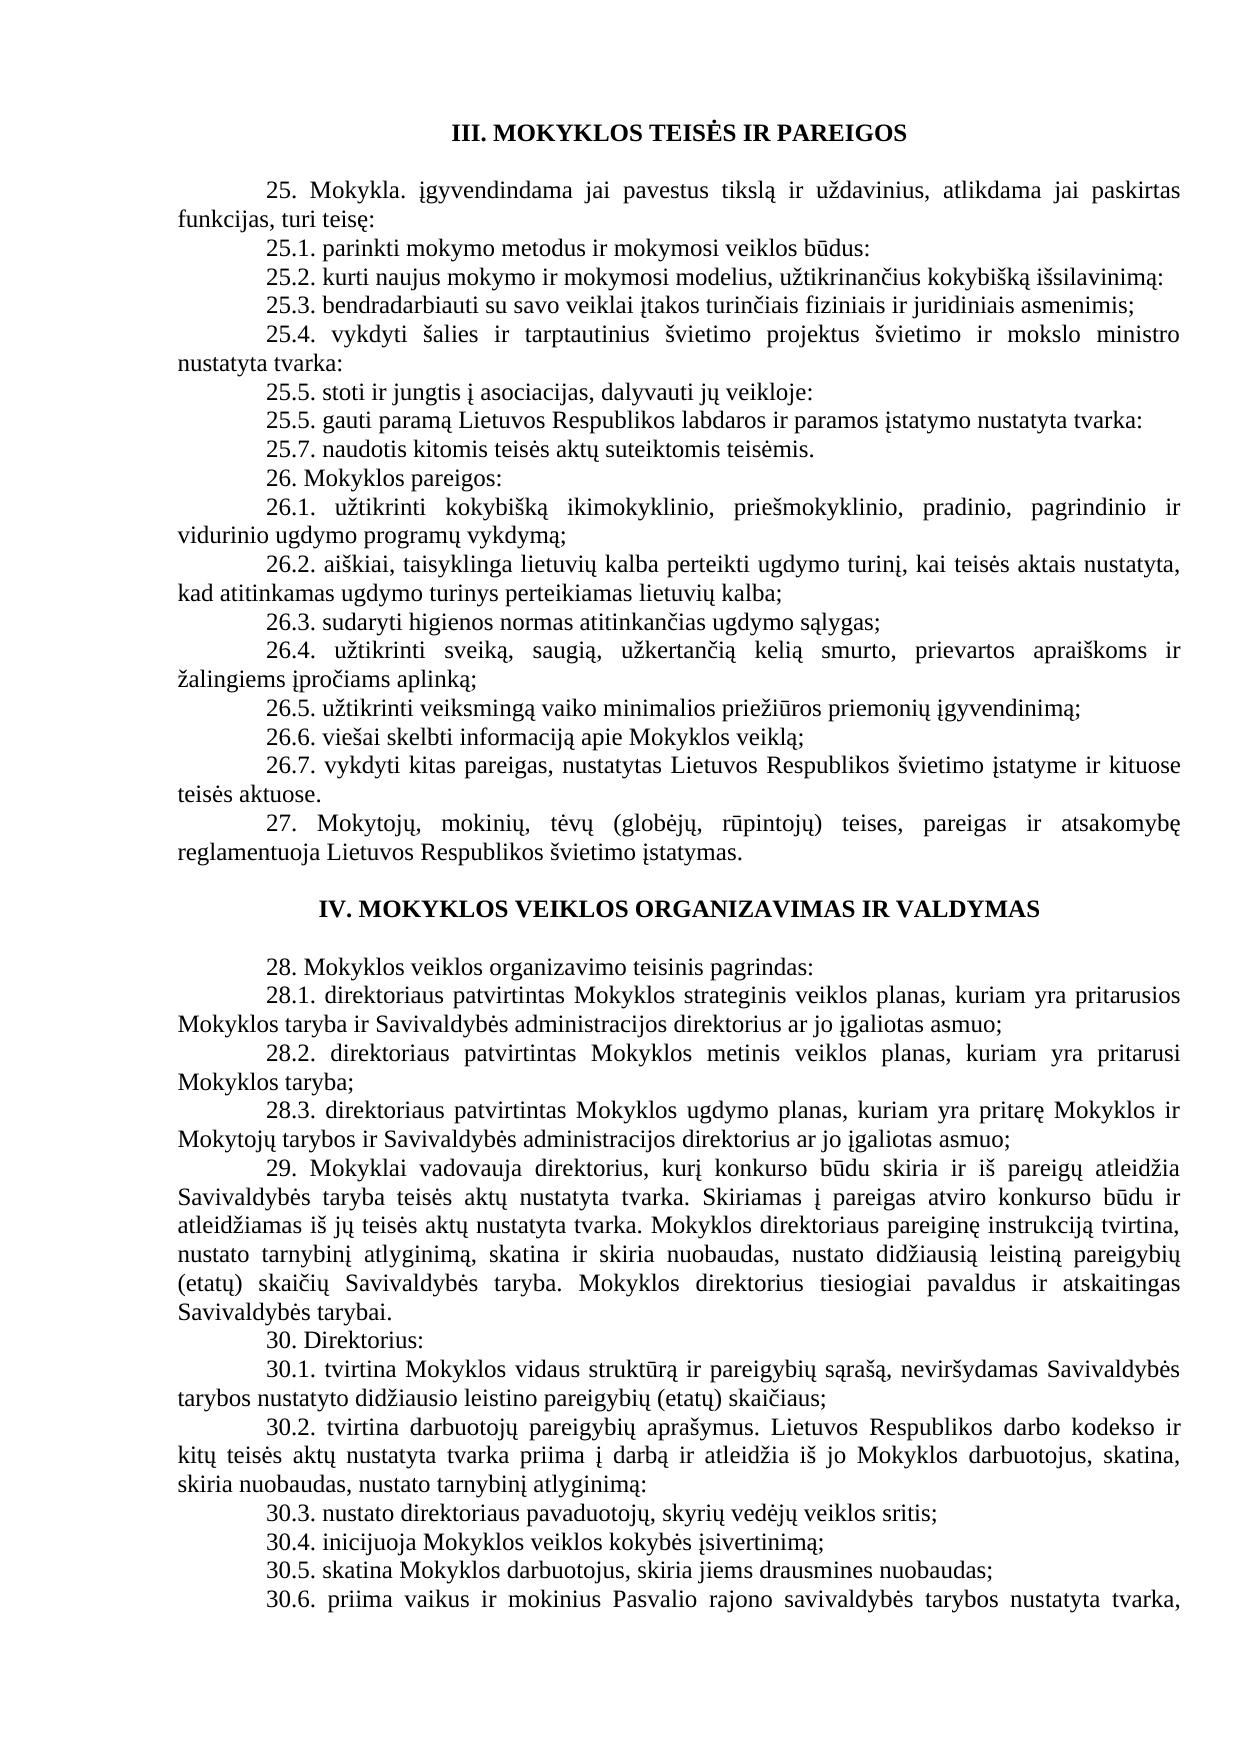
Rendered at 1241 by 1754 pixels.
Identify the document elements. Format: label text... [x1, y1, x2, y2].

text 30.4. inicijuoja Mokyklos veiklos kokybės įsivertinimą; [177, 1527, 1181, 1556]
text 26.4. užtikrinti sveiką, saugią, užkertančią kelią smurto, prievartos apraiškoms ir žalingiems įpročiams aplinką; [177, 636, 1181, 693]
text 30.5. skatina Mokyklos darbuotojus, skiria jiems drausmines nuobaudas; [177, 1556, 1181, 1584]
text 30.1. tvirtina Mokyklos vidaus struktūrą ir pareigybių sąrašą, neviršydamas Savivaldybės tarybos nustatyto didžiausio leistino pareigybių (etatų) skaičiaus; [177, 1354, 1181, 1412]
text 25.5. gauti paramą Lietuvos Respublikos labdaros ir paramos įstatymo nustatyta tvarka: [177, 406, 1181, 434]
text 26.1. užtikrinti kokybišką ikimokyklinio, priešmokyklinio, pradinio, pagrindinio ir vidurinio ugdymo programų vykdymą; [177, 492, 1181, 549]
text 27. Mokytojų, mokinių, tėvų (globėjų, rūpintojų) teises, pareigas ir atsakomybę reglamentuoja Lietuvos Respublikos švietimo įstatymas. [177, 808, 1181, 866]
text 26.6. viešai skelbti informaciją apie Mokyklos veiklą; [177, 722, 1181, 751]
text 25.4. vykdyti šalies ir tarptautinius švietimo projektus švietimo ir mokslo ministro nustatyta tvarka: [177, 319, 1181, 377]
text 28.1. direktoriaus patvirtintas Mokyklos strateginis veiklos planas, kuriam yra pritarusios Mokyklos taryba ir Savivaldybės administracijos direktorius ar jo įgaliotas asmuo; [177, 981, 1181, 1038]
text 28.3. direktoriaus patvirtintas Mokyklos ugdymo planas, kuriam yra pritarę Mokyklos ir Mokytojų tarybos ir Savivaldybės administracijos direktorius ar jo įgaliotas asmuo; [177, 1096, 1181, 1153]
text 25.3. bendradarbiauti su savo veiklai įtakos turinčiais fiziniais ir juridiniais asmenimis; [177, 291, 1181, 319]
text 26.5. užtikrinti veiksmingą vaiko minimalios priežiūros priemonių įgyvendinimą; [177, 693, 1181, 722]
text 26.7. vykdyti kitas pareigas, nustatytas Lietuvos Respublikos švietimo įstatyme ir kituose teisės aktuose. [177, 751, 1181, 808]
text 25.7. naudotis kitomis teisės aktų suteiktomis teisėmis. [177, 434, 1181, 463]
text 26.3. sudaryti higienos normas atitinkančias ugdymo sąlygas; [177, 607, 1181, 636]
text III. MOKYKLOS TEISĖS IR PAREIGOS [177, 118, 1181, 147]
text 25.2. kurti naujus mokymo ir mokymosi modelius, užtikrinančius kokybišką išsilavinimą: [177, 262, 1181, 291]
text 25.1. parinkti mokymo metodus ir mokymosi veiklos būdus: [177, 233, 1181, 262]
text IV. MOKYKLOS VEIKLOS ORGANIZAVIMAS IR VALDYMAS [177, 894, 1181, 923]
text 29. Mokyklai vadovauja direktorius, kurį konkurso būdu skiria ir iš pareigų atleidžia Savivaldybės taryba teisės aktų nustatyta tvarka. Skiriamas į pareigas atviro konkurso būdu ir atleidžiamas iš jų teisės aktų nustatyta tvarka. Mokyklos direktoriaus pareiginę instrukciją tvirtina, nustato tarnybinį atlyginimą, skatina ir skiria nuobaudas, nustato didžiausią leistiną pareigybių (etatų) skaičių Savivaldybės taryba. Mokyklos direktorius tiesiogiai pavaldus ir atskaitingas Savivaldybės tarybai. [177, 1153, 1181, 1326]
text 25. Mokykla. įgyvendindama jai pavestus tikslą ir uždavinius, atlikdama jai paskirtas funkcijas, turi teisę: [177, 176, 1181, 233]
text 28. Mokyklos veiklos organizavimo teisinis pagrindas: [177, 952, 1181, 981]
text 30. Direktorius: [177, 1326, 1181, 1354]
text 26.2. aiškiai, taisyklinga lietuvių kalba perteikti ugdymo turinį, kai teisės aktais nustatyta, kad atitinkamas ugdymo turinys perteikiamas lietuvių kalba; [177, 549, 1181, 607]
text 30.3. nustato direktoriaus pavaduotojų, skyrių vedėjų veiklos sritis; [177, 1498, 1181, 1527]
text 25.5. stoti ir jungtis į asociacijas, dalyvauti jų veikloje: [177, 377, 1181, 406]
text 30.6. priima vaikus ir mokinius Pasvalio rajono savivaldybės tarybos nustatyta tvarka, [177, 1584, 1181, 1613]
text 26. Mokyklos pareigos: [177, 463, 1181, 492]
text 30.2. tvirtina darbuotojų pareigybių aprašymus. Lietuvos Respublikos darbo kodekso ir kitų teisės aktų nustatyta tvarka priima į darbą ir atleidžia iš jo Mokyklos darbuotojus, skatina, skiria nuobaudas, nustato tarnybinį atlyginimą: [177, 1412, 1181, 1498]
text 28.2. direktoriaus patvirtintas Mokyklos metinis veiklos planas, kuriam yra pritarusi Mokyklos taryba; [177, 1038, 1181, 1096]
